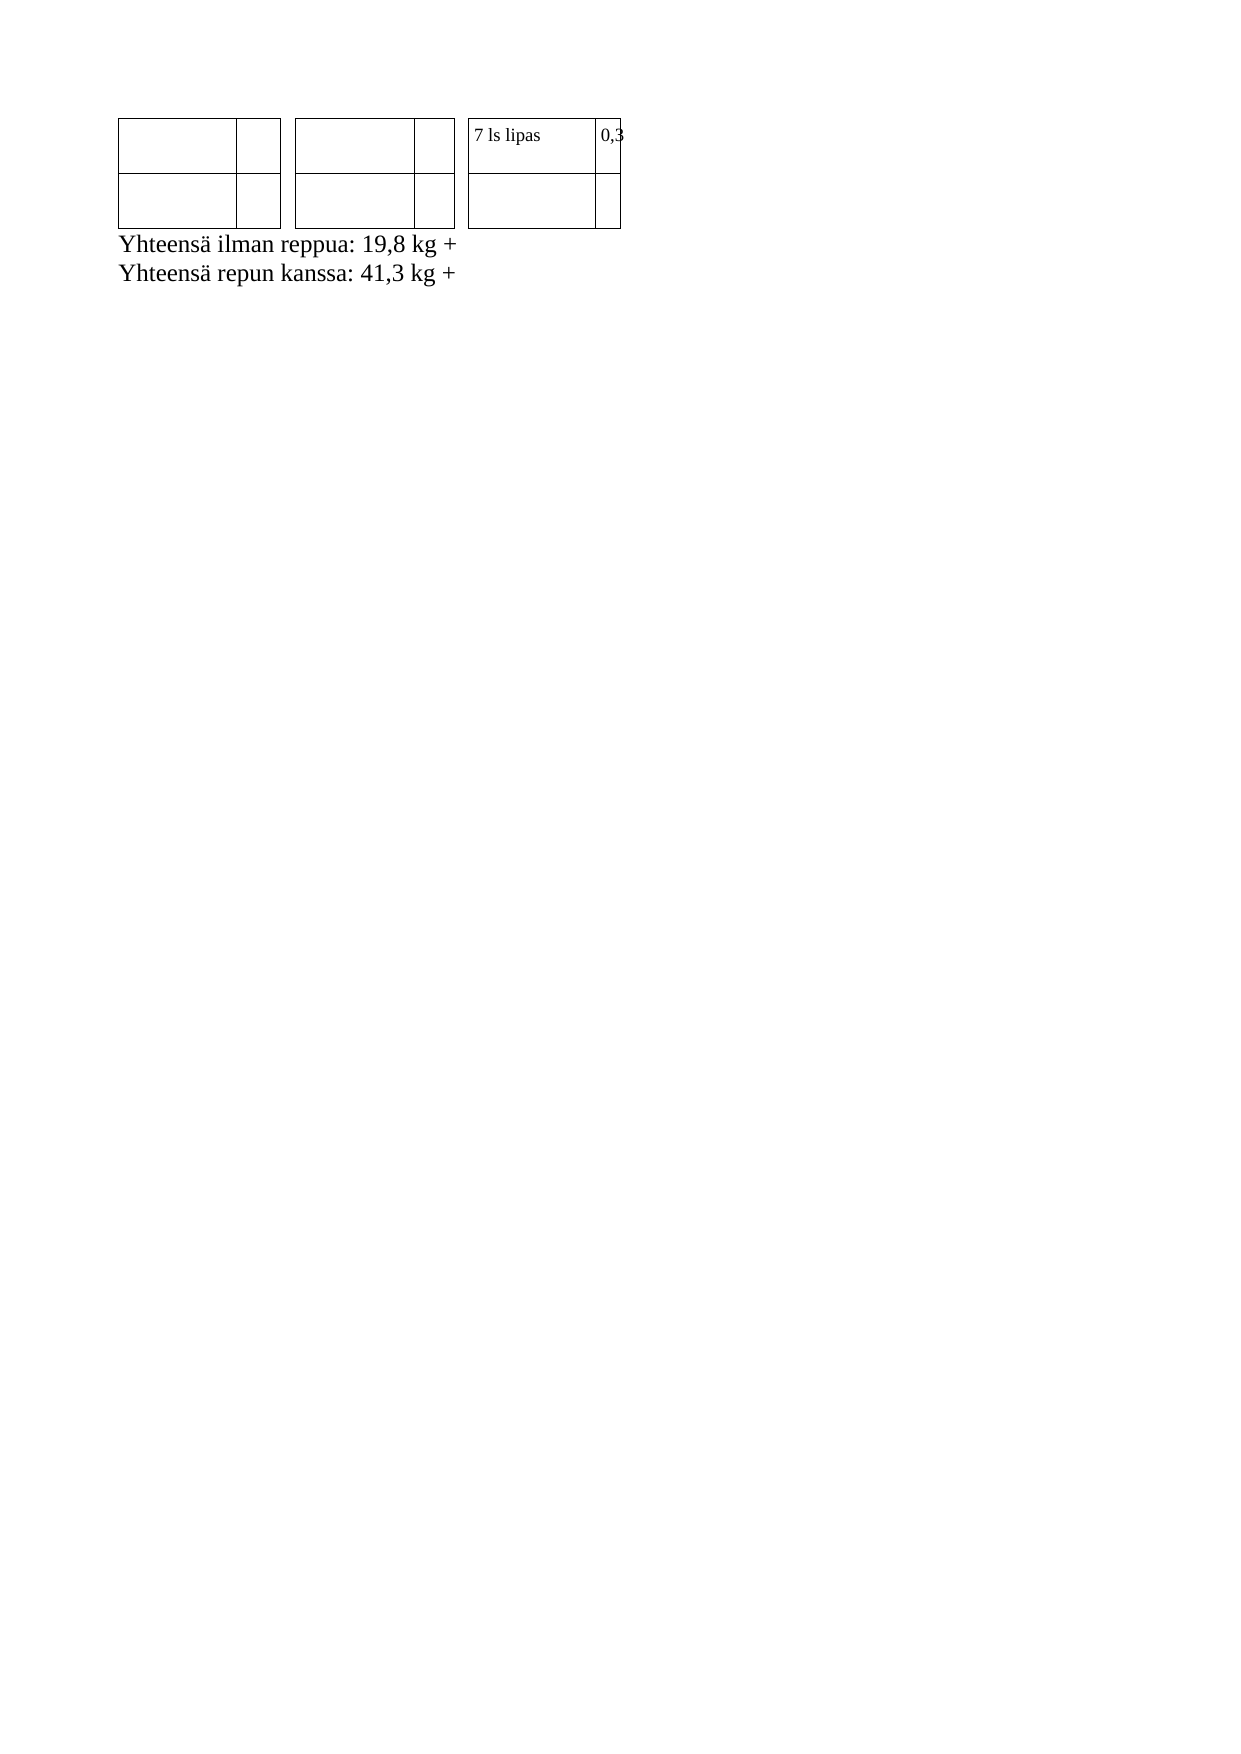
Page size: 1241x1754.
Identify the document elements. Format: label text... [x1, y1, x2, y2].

table_cell [281, 173, 295, 228]
table_cell [296, 119, 414, 173]
table_cell [281, 118, 295, 173]
text Yhteensä ilman reppua: 19,8 kg + [118, 229, 620, 258]
table_cell [415, 174, 454, 228]
table_cell [119, 174, 236, 228]
table_cell [596, 174, 620, 228]
table_cell [296, 174, 414, 228]
table_cell 7 ls lipas [469, 119, 595, 173]
text Yhteensä repun kanssa: 41,3 kg + [118, 258, 620, 286]
table_cell 0,3 [596, 119, 620, 173]
table_cell [237, 174, 280, 228]
table_cell [119, 119, 236, 173]
table_cell [455, 173, 468, 228]
table_cell [469, 174, 595, 228]
table_cell [237, 119, 280, 173]
table_cell [415, 119, 454, 173]
table_cell [455, 118, 468, 173]
